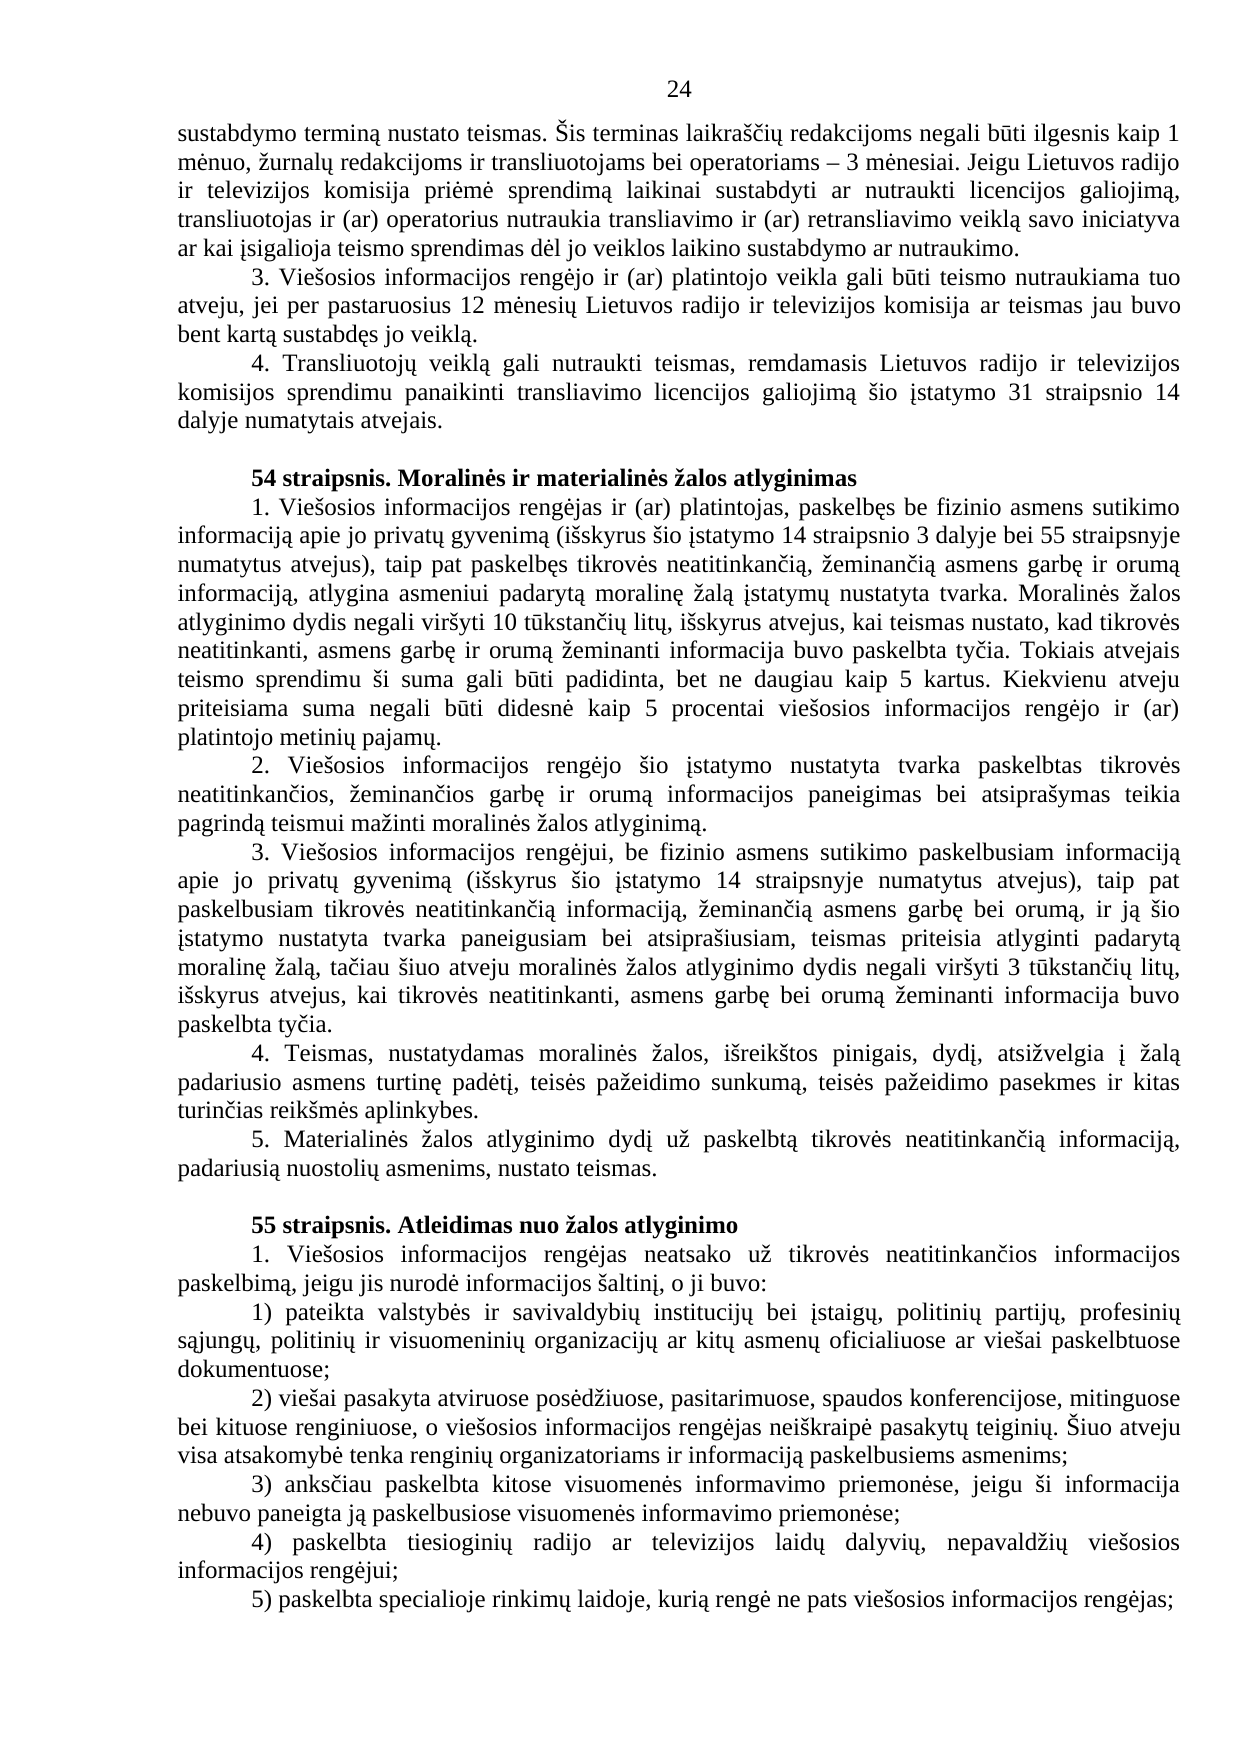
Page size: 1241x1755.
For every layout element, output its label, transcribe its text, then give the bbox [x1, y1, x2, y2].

text 4. Transliuotojų veiklą gali nutraukti teismas, remdamasis Lietuvos radijo ir televizijos komisijos sprendimu panaikinti transliavimo licencijos galiojimą šio įstatymo 31 straipsnio 14 dalyje numatytais atvejais. [177, 348, 1181, 434]
text 54 straipsnis. Moralinės ir materialinės žalos atlyginimas [177, 463, 1181, 492]
text 4) paskelbta tiesioginių radijo ar televizijos laidų dalyvių, nepavaldžių viešosios informacijos rengėjui; [177, 1527, 1181, 1584]
text 3. Viešosios informacijos rengėjui, be fizinio asmens sutikimo paskelbusiam informaciją apie jo privatų gyvenimą (išskyrus šio įstatymo 14 straipsnyje numatytus atvejus), taip pat paskelbusiam tikrovės neatitinkančią informaciją, žeminančią asmens garbę bei orumą, ir ją šio įstatymo nustatyta tvarka paneigusiam bei atsiprašiusiam, teismas priteisia atlyginti padarytą moralinę žalą, tačiau šiuo atveju moralinės žalos atlyginimo dydis negali viršyti 3 tūkstančių litų, išskyrus atvejus, kai tikrovės neatitinkanti, asmens garbę bei orumą žeminanti informacija buvo paskelbta tyčia. [177, 837, 1181, 1038]
text 55 straipsnis. Atleidimas nuo žalos atlyginimo [177, 1211, 1181, 1239]
text 2. Viešosios informacijos rengėjo šio įstatymo nustatyta tvarka paskelbtas tikrovės neatitinkančios, žeminančios garbę ir orumą informacijos paneigimas bei atsiprašymas teikia pagrindą teismui mažinti moralinės žalos atlyginimą. [177, 751, 1181, 837]
text 1. Viešosios informacijos rengėjas neatsako už tikrovės neatitinkančios informacijos paskelbimą, jeigu jis nurodė informacijos šaltinį, o ji buvo: [177, 1239, 1181, 1297]
text 1) pateikta valstybės ir savivaldybių institucijų bei įstaigų, politinių partijų, profesinių sąjungų, politinių ir visuomeninių organizacijų ar kitų asmenų oficialiuose ar viešai paskelbtuose dokumentuose; [177, 1297, 1181, 1383]
text 5) paskelbta specialioje rinkimų laidoje, kurią rengė ne pats viešosios informacijos rengėjas; [177, 1584, 1181, 1613]
text 4. Teismas, nustatydamas moralinės žalos, išreikštos pinigais, dydį, atsižvelgia į žalą padariusio asmens turtinę padėtį, teisės pažeidimo sunkumą, teisės pažeidimo pasekmes ir kitas turinčias reikšmės aplinkybes. [177, 1038, 1181, 1124]
text sustabdymo terminą nustato teismas. Šis terminas laikraščių redakcijoms negali būti ilgesnis kaip 1 mėnuo, žurnalų redakcijoms ir transliuotojams bei operatoriams – 3 mėnesiai. Jeigu Lietuvos radijo ir televizijos komisija priėmė sprendimą laikinai sustabdyti ar nutraukti licencijos galiojimą, transliuotojas ir (ar) operatorius nutraukia transliavimo ir (ar) retransliavimo veiklą savo iniciatyva ar kai įsigalioja teismo sprendimas dėl jo veiklos laikino sustabdymo ar nutraukimo. [177, 118, 1181, 262]
text 3) anksčiau paskelbta kitose visuomenės informavimo priemonėse, jeigu ši informacija nebuvo paneigta ją paskelbusiose visuomenės informavimo priemonėse; [177, 1469, 1181, 1527]
text 5. Materialinės žalos atlyginimo dydį už paskelbtą tikrovės neatitinkančią informaciją, padariusią nuostolių asmenims, nustato teismas. [177, 1124, 1181, 1182]
text 1. Viešosios informacijos rengėjas ir (ar) platintojas, paskelbęs be fizinio asmens sutikimo informaciją apie jo privatų gyvenimą (išskyrus šio įstatymo 14 straipsnio 3 dalyje bei 55 straipsnyje numatytus atvejus), taip pat paskelbęs tikrovės neatitinkančią, žeminančią asmens garbę ir orumą informaciją, atlygina asmeniui padarytą moralinę žalą įstatymų nustatyta tvarka. Moralinės žalos atlyginimo dydis negali viršyti 10 tūkstančių litų, išskyrus atvejus, kai teismas nustato, kad tikrovės neatitinkanti, asmens garbę ir orumą žeminanti informacija buvo paskelbta tyčia. Tokiais atvejais teismo sprendimu ši suma gali būti padidinta, bet ne daugiau kaip 5 kartus. Kiekvienu atveju priteisiama suma negali būti didesnė kaip 5 procentai viešosios informacijos rengėjo ir (ar) platintojo metinių pajamų. [177, 492, 1181, 751]
text 2) viešai pasakyta atviruose posėdžiuose, pasitarimuose, spaudos konferencijose, mitinguose bei kituose renginiuose, o viešosios informacijos rengėjas neiškraipė pasakytų teiginių. Šiuo atveju visa atsakomybė tenka renginių organizatoriams ir informaciją paskelbusiems asmenims; [177, 1383, 1181, 1469]
text 3. Viešosios informacijos rengėjo ir (ar) platintojo veikla gali būti teismo nutraukiama tuo atveju, jei per pastaruosius 12 mėnesių Lietuvos radijo ir televizijos komisija ar teismas jau buvo bent kartą sustabdęs jo veiklą. [177, 262, 1181, 348]
